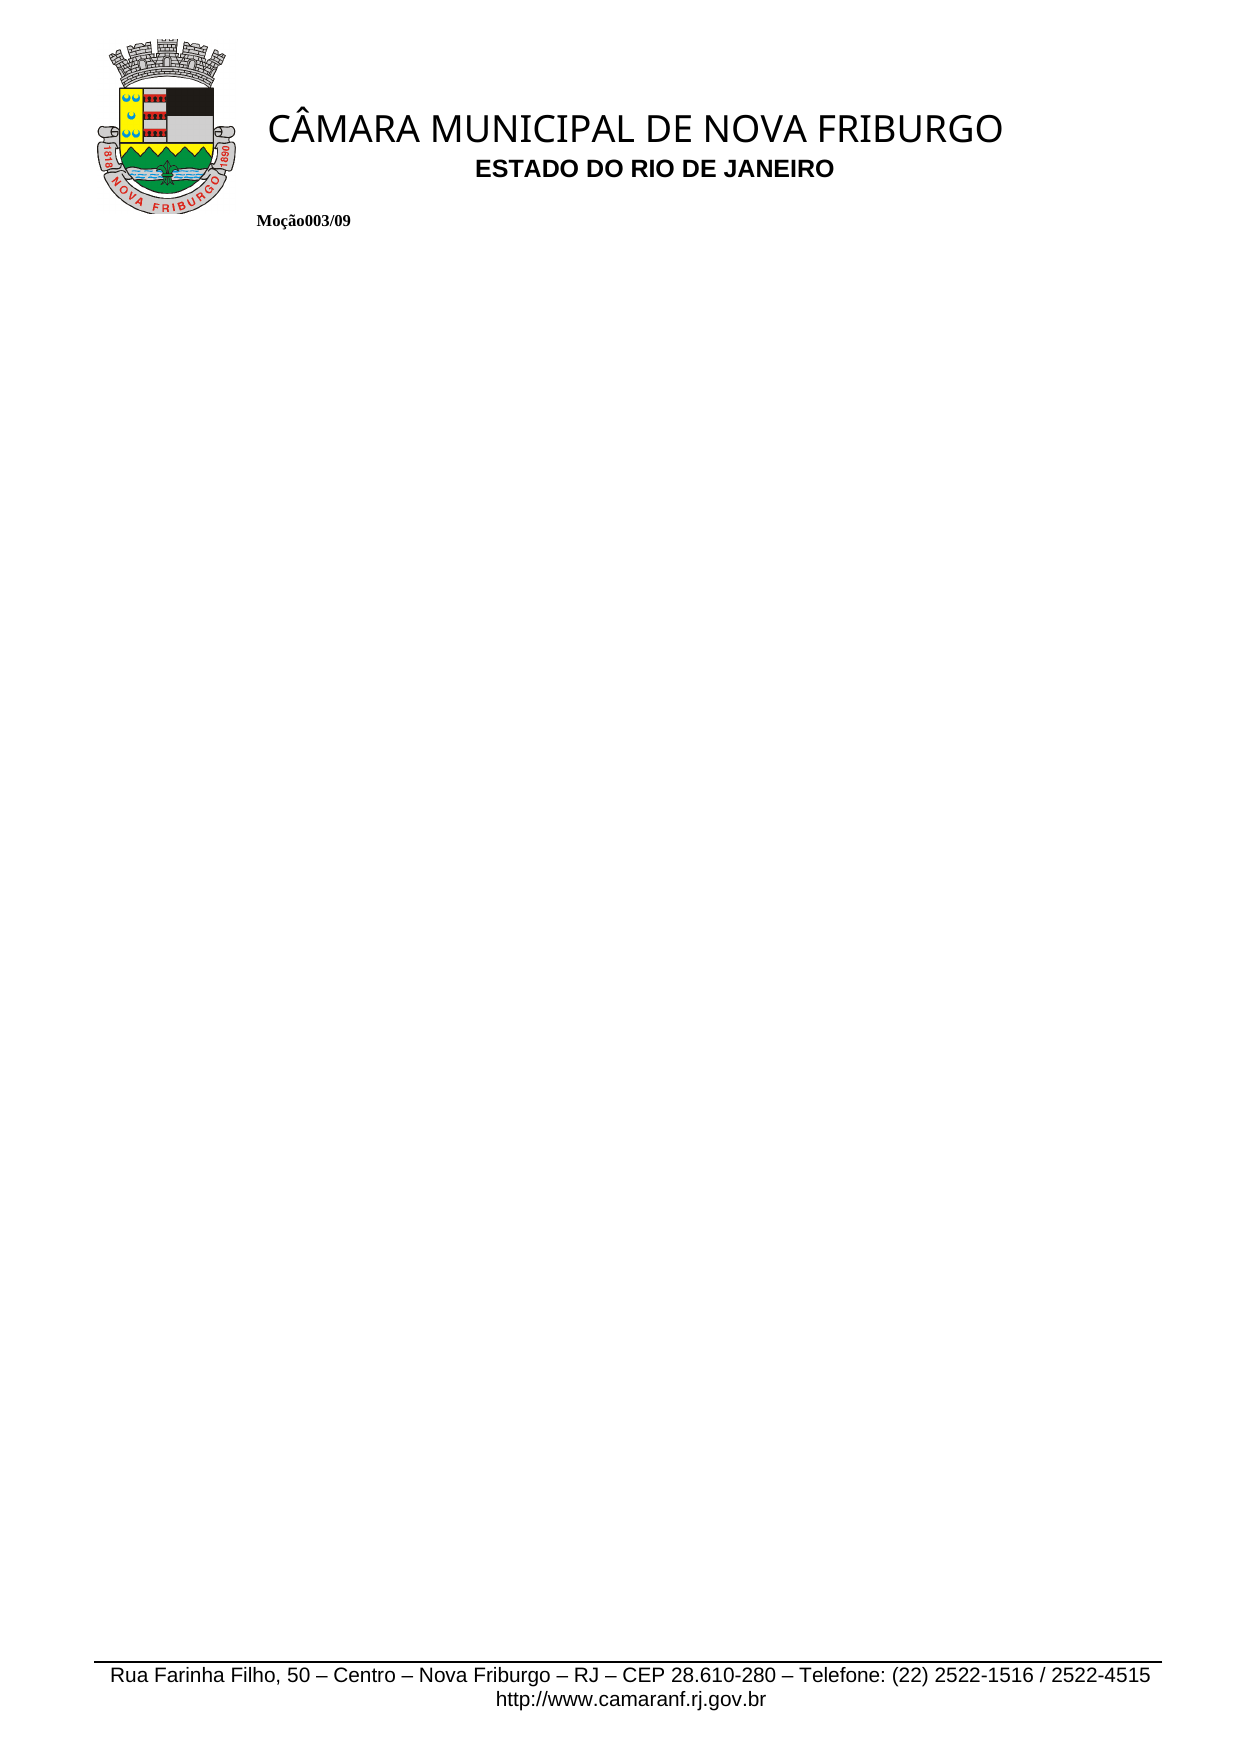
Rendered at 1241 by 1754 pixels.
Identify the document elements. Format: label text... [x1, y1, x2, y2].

text Moção003/09 [94, 211, 1162, 230]
